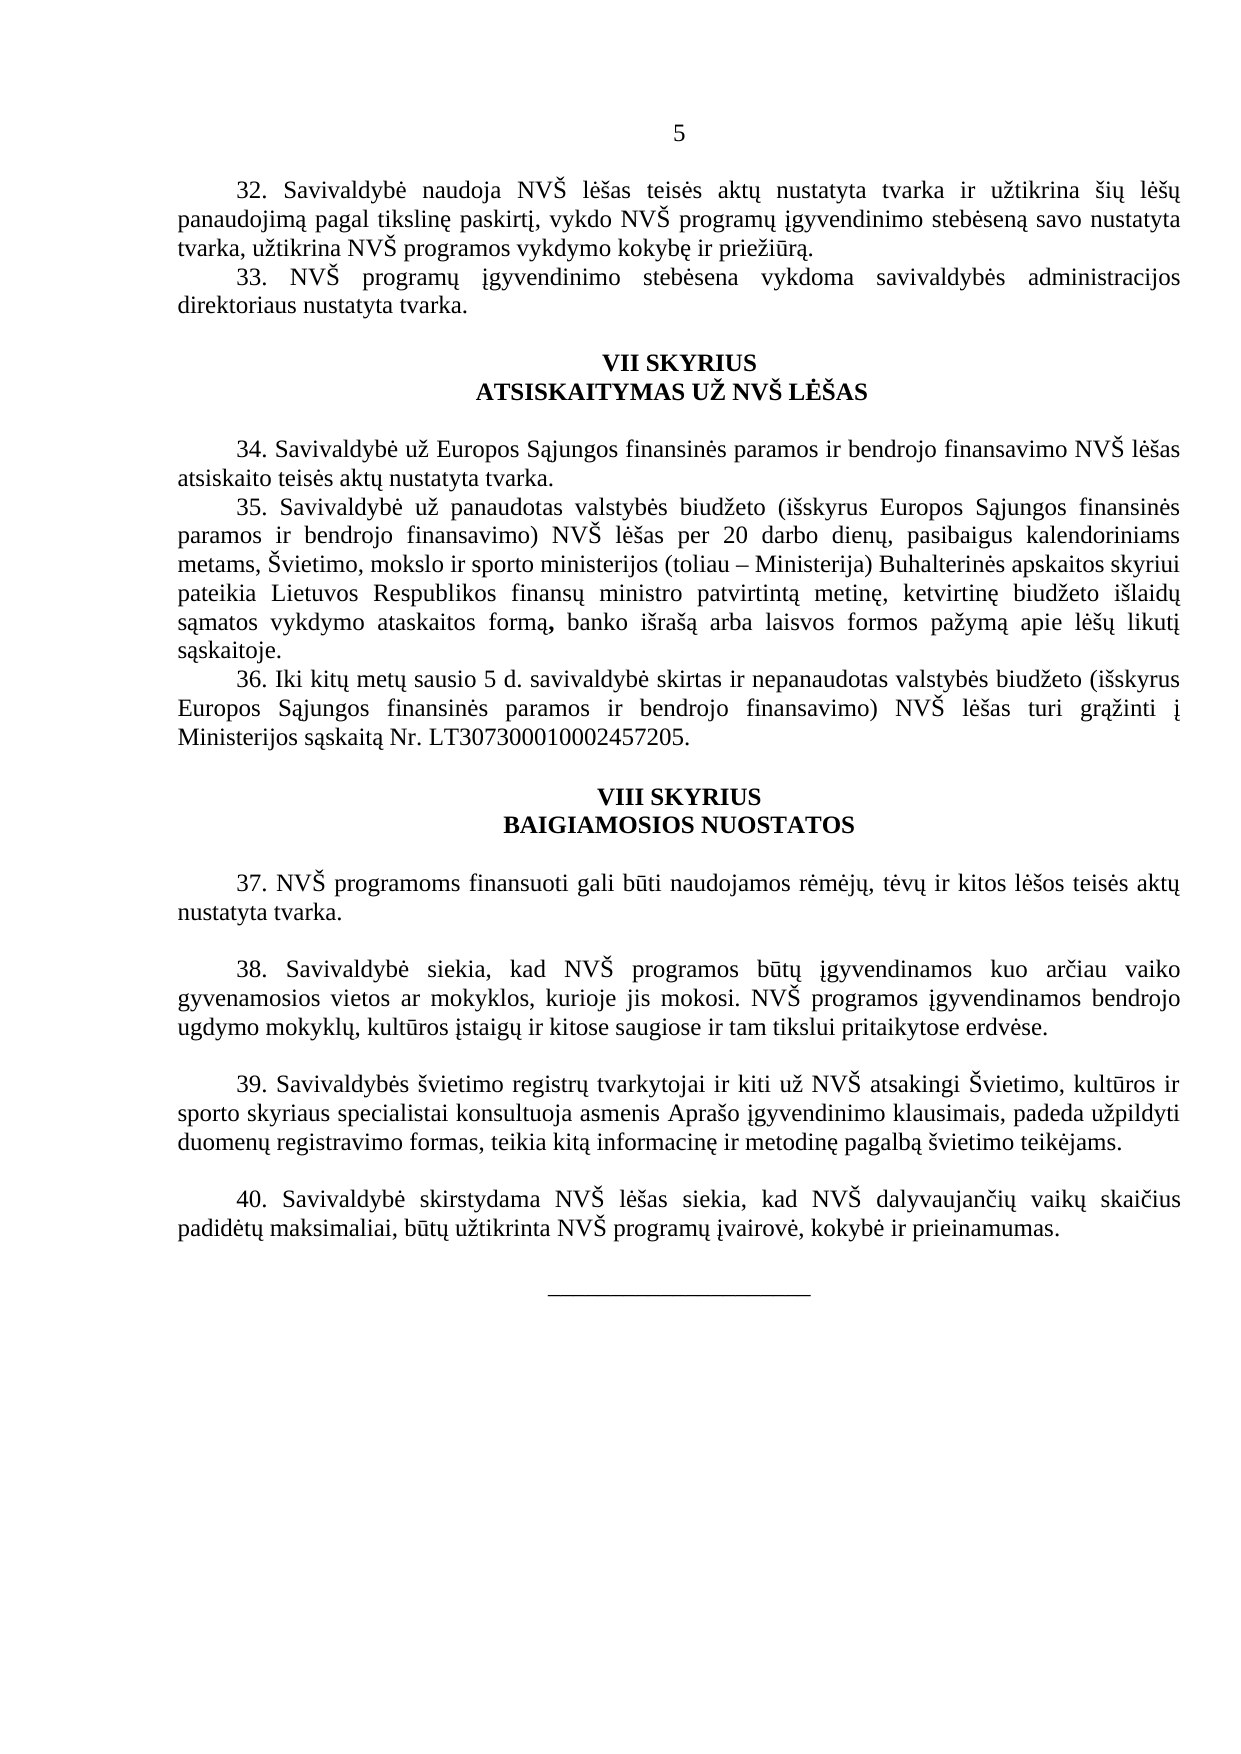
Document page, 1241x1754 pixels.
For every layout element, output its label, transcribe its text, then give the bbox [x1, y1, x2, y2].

text _____________________ [177, 1271, 1181, 1299]
text 33. NVŠ programų įgyvendinimo stebėsena vykdoma savivaldybės administracijos direktoriaus nustatyta tvarka. [177, 262, 1181, 319]
text 36. Iki kitų metų sausio 5 d. savivaldybė skirtas ir nepanaudotas valstybės biudžeto (išskyrus Europos Sąjungos finansinės paramos ir bendrojo finansavimo) NVŠ lėšas turi grąžinti į Ministerijos sąskaitą Nr. LT307300010002457205. [177, 664, 1181, 751]
text 38. Savivaldybė siekia, kad NVŠ programos būtų įgyvendinamos kuo arčiau vaiko gyvenamosios vietos ar mokyklos, kurioje jis mokosi. NVŠ programos įgyvendinamos bendrojo ugdymo mokyklų, kultūros įstaigų ir kitose saugiose ir tam tikslui pritaikytose erdvėse. [177, 954, 1181, 1041]
text BAIGIAMOSIOS NUOSTATOS [177, 811, 1181, 839]
text 40. Savivaldybė skirstydama NVŠ lėšas siekia, kad NVŠ dalyvaujančių vaikų skaičius padidėtų maksimaliai, būtų užtikrinta NVŠ programų įvairovė, kokybė ir prieinamumas. [177, 1184, 1181, 1242]
text 37. NVŠ programoms finansuoti gali būti naudojamos rėmėjų, tėvų ir kitos lėšos teisės aktų nustatyta tvarka. [177, 868, 1181, 926]
text VII SKYRIUS [177, 348, 1181, 377]
text 32. Savivaldybė naudoja NVŠ lėšas teisės aktų nustatyta tvarka ir užtikrina šių lėšų panaudojimą pagal tikslinę paskirtį, vykdo NVŠ programų įgyvendinimo stebėseną savo nustatyta tvarka, užtikrina NVŠ programos vykdymo kokybę ir priežiūrą. [177, 176, 1181, 262]
text 39. Savivaldybės švietimo registrų tvarkytojai ir kiti už NVŠ atsakingi Švietimo, kultūros ir sporto skyriaus specialistai konsultuoja asmenis Aprašo įgyvendinimo klausimais, padeda užpildyti duomenų registravimo formas, teikia kitą informacinę ir metodinę pagalbą švietimo teikėjams. [177, 1069, 1181, 1156]
text 34. Savivaldybė už Europos Sąjungos finansinės paramos ir bendrojo finansavimo NVŠ lėšas atsiskaito teisės aktų nustatyta tvarka. [177, 434, 1181, 492]
text ATSISKAITYMAS UŽ NVŠ LĖŠAS [162, 377, 1181, 406]
text VIII SKYRIUS [177, 782, 1181, 811]
text 35. Savivaldybė už panaudotas valstybės biudžeto (išskyrus Europos Sąjungos finansinės paramos ir bendrojo finansavimo) NVŠ lėšas per 20 darbo dienų, pasibaigus kalendoriniams metams, Švietimo, mokslo ir sporto ministerijos (toliau – Ministerija) Buhalterinės apskaitos skyriui pateikia Lietuvos Respublikos finansų ministro patvirtintą metinę, ketvirtinę biudžeto išlaidų sąmatos vykdymo ataskaitos formą, banko išrašą arba laisvos formos pažymą apie lėšų likutį sąskaitoje. [177, 492, 1181, 664]
